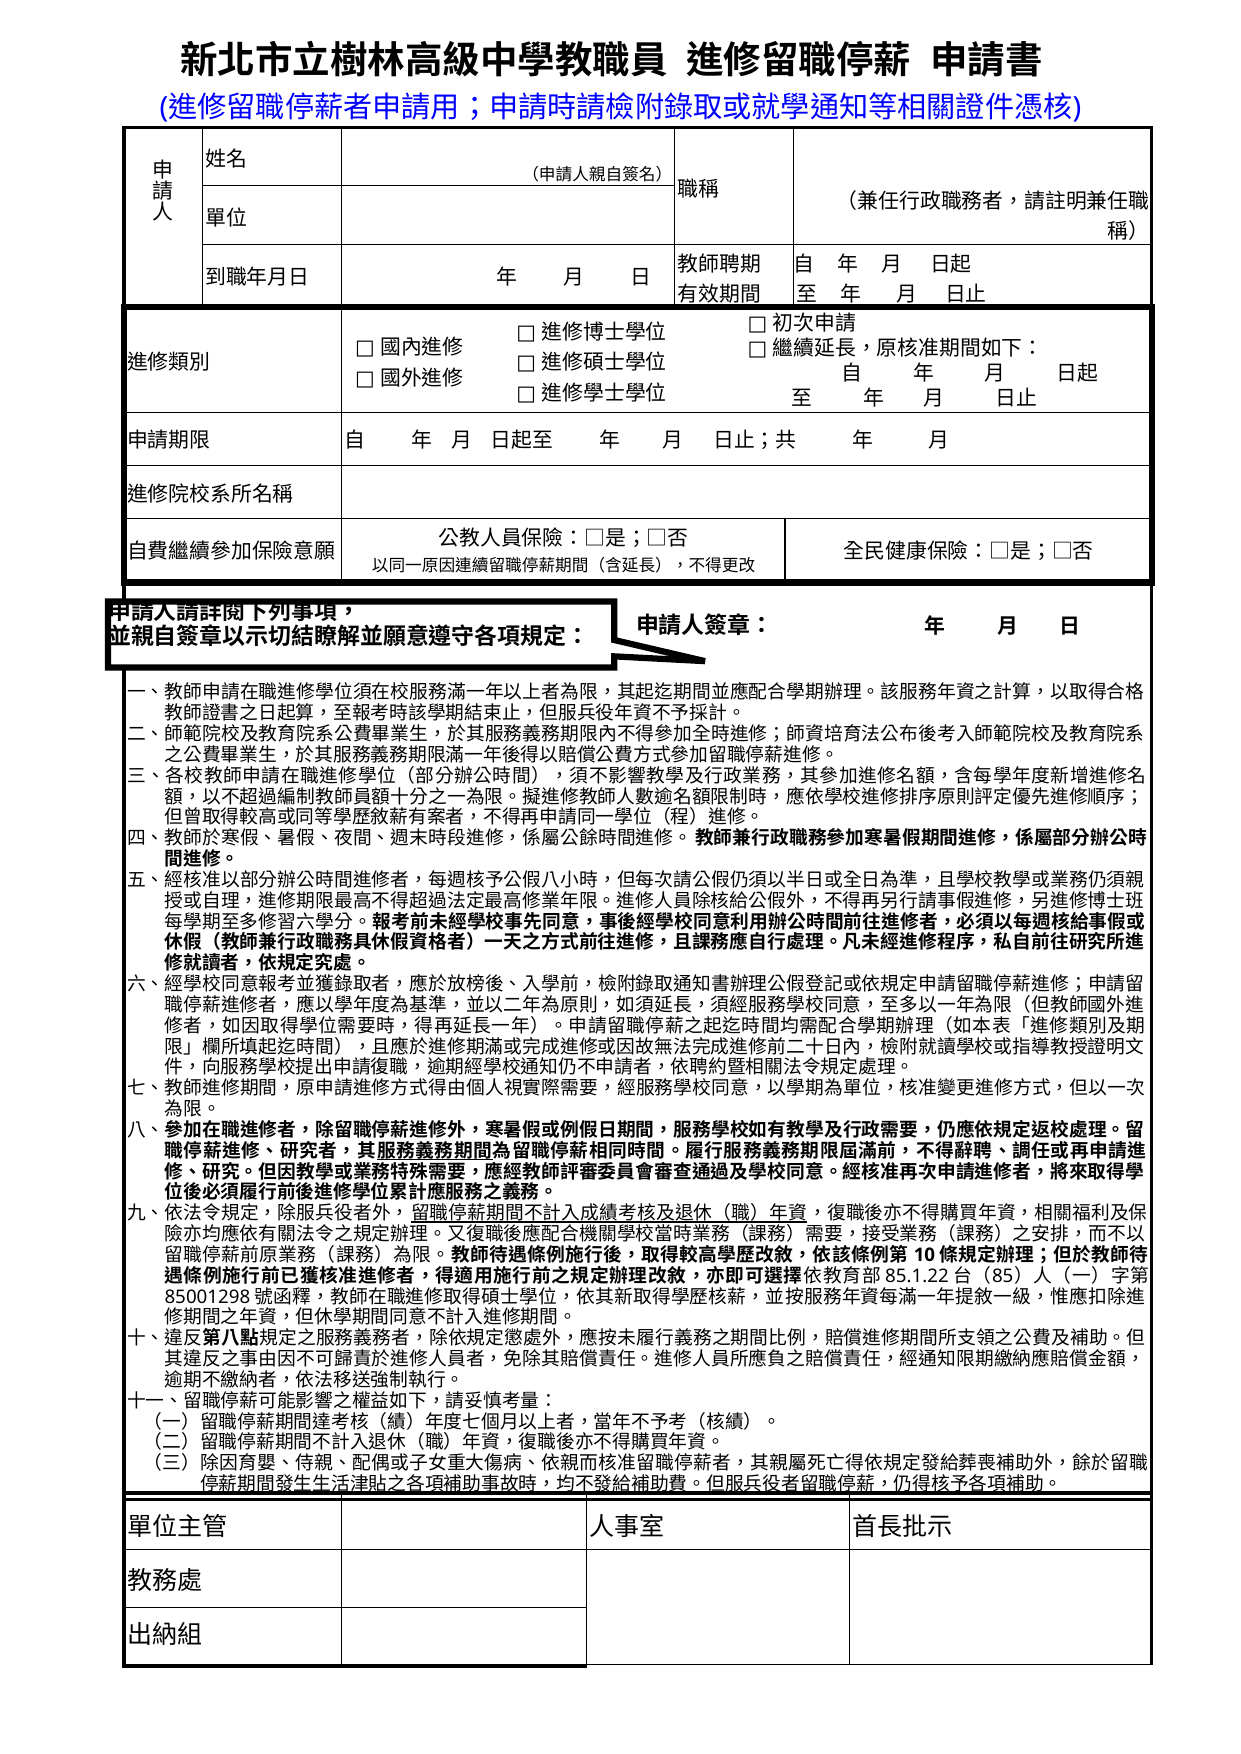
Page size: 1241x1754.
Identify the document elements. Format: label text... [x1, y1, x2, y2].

table_cell 教師聘期 有效期間 [675, 245, 793, 303]
text (進修留職停薪者申請用；申請時請檢附錄取或就學通知等相關證件憑核) [130, 84, 1110, 126]
text 新北市立樹林高級中學教職員 進修留職停薪 申請書 [130, 29, 1092, 84]
table_cell [342, 186, 674, 244]
table_cell 人事室 [587, 1501, 849, 1549]
table_cell [587, 1550, 849, 1664]
table_cell 進修院校系所名稱 [127, 466, 341, 518]
table_cell 全民健康保險：□是；□否 [786, 519, 1149, 579]
table_cell [342, 1501, 586, 1549]
table_cell [342, 1550, 586, 1607]
table_cell 出納組 [126, 1608, 341, 1664]
table_cell [850, 1550, 1150, 1664]
table_cell □ 國內進修 □ 國外進修 [342, 310, 503, 412]
table_cell □ 進修博士學位 □ 進修碩士學位 □ 進修學士學位 [503, 310, 734, 412]
table_cell 單位 [203, 186, 341, 244]
table_cell [342, 1608, 586, 1664]
table_cell [342, 466, 1149, 518]
table_cell 公教人員保險：□是；□否 以同一原因連續留職停薪期間（含延長），不得更改 [342, 519, 784, 579]
table_header （兼任行政職務者，請註明兼任職稱） [794, 129, 1150, 244]
table_cell 自 年 月 日起 至 年 月 日止 [794, 245, 1150, 303]
table_cell 單位主管 [126, 1501, 341, 1549]
table_cell 教務處 [126, 1550, 341, 1607]
table_header 職稱 [675, 129, 793, 244]
table_cell 申請期限 [127, 413, 341, 465]
table_cell 自 年 月 日起至 年 月 日止；共 年 月 [342, 413, 1149, 465]
table_cell 年 月 日 [342, 245, 674, 303]
table_cell 自費繼續參加保險意願 [127, 519, 341, 579]
table_cell 首長批示 [850, 1501, 1150, 1549]
table_header 姓名 [203, 129, 341, 185]
table_cell 進修類別 [127, 310, 341, 412]
table_cell □ 初次申請 □ 繼續延長，原核准期間如下： 自 年 月 日起 至 年 月 日止 [734, 310, 1149, 412]
table_header （申請人親自簽名） [342, 129, 674, 185]
table_cell 到職年月日 [203, 245, 341, 303]
table_cell 申請人簽章： 年 月 日 一、教師申請在職進修學位須在校服務滿一年以上者為限，其起迄期間並應配合學期辦理。該服務年資之計算，以取得合格教師證書之日起算，至報考時該學期結束止，但服兵役年資不予採計。 二、師範院校及教育院系公費畢業生，於其服務義務期限內不得參加全時進修；師資培育法公布後考入師範院校及教育院系之公費畢業生，於其服務義務期限滿一年後得以賠償公費方式參加留職停薪進修。 三、各校教師申請在職進修學位（部分辦公時間），須不影響教學及行政業務，其參加進修名額，含每學年度新增進修名額，以不超過編制教師員額十分之一為限。擬進修教師人數逾名額限制時，應依學校進修排序原則評定優先進修順序；但曾取得較高或同等學歷敘薪有案者，不得再申請同一學位（程）進修。 四、教師於寒假、暑假、夜間、週末時段進修，係屬公餘時間進修。教師兼行政職務參加寒暑假期間進修，係屬部分辦公時間進修。 五、經核准以部分辦公時間進修者，每週核予公假八小時，但每次請公假仍須以半日或全日為準，且學校教學或業務仍須親授或自理，進修期限最高不得超過法定最高修業年限。進修人員除核給公假外，不得再另行請事假進修，另進修博士班每學期至多修習六學分。報考前未經學校事先同意，事後經學校同意利用辦公時間前往進修者，必須以每週核給事假或休假（教師兼行政職務具休假資格者）一天之方式前往進修，且課務應自行處理。凡未經進修程序，私自前往研究所進修就讀者，依規定究處。 六、經學校同意報考並獲錄取者，應於放榜後、入學前，檢附錄取通知書辦理公假登記或依規定申請留職停薪進修；申請留職停薪進修者，應以學年度為基準，並以二年為原則，如須延長，須經服務學校同意，至多以一年為限（但教師國外進修者，如因取得學位需要時，得再延長一年）。申請留職停薪之起迄時間均需配合學期辦理（如本表「進修類別及期限」欄所填起迄時間），且應於進修期滿或完成進修或因故無法完成進修前二十日內，檢附就讀學校或指導教授證明文件，向服務學校提出申請復職，逾期經學校通知仍不申請者，依聘約暨相關法令規定處理。 七、教師進修期間，原申請進修方式得由個人視實際需要，經服務學校同意，以學期為單位，核准變更進修方式，但以一次為限。 八、參加在職進修者，除留職停薪進修外，寒暑假或例假日期間，服務學校如有教學及行政需要，仍應依規定返校處理。留職停薪進修、研究者，其服務義務期間為留職停薪相同時間。履行服務義務期限屆滿前，不得辭聘、調任或再申請進修、研究。但因教學或業務特殊需要，應經教師評審委員會審查通過及學校同意。經核准再次申請進修者，將來取得學位後必須履行前後進修學位累計應服務之義務。 九、依法令規定，除服兵役者外，留職停薪期間不計入成績考核及退休（職）年資，復職後亦不得購買年資，相關福利及保險亦均應依有關法令之規定辦理。又復職後應配合機關學校當時業務（課務）需要，接受業務（課務）之安排，而不以留職停薪前原業務（課務）為限。教師待遇條例施行後，取得較高學歷改敘，依該條例第10條規定辦理；但於教師待遇條例施行前已獲核准進修者，得適用施行前之規定辦理改敘，亦即可選擇依教育部85.1.22台（85）人（一）字第85001298號函釋，教師在職進修取得碩士學位，依其新取得學歷核薪，並按服務年資每滿一年提敘一級，惟應扣除進修期間之年資，但休學期間同意不計入進修期間。 十、違反第八點規定之服務義務者，除依規定懲處外，應按未履行義務之期間比例，賠償進修期間所支領之公費及補助。但其違反之事由因不可歸責於進修人員者，免除其賠償責任。進修人員所應負之賠償責任，經通知限期繳納應賠償金額，逾期不繳納者，依法移送強制執行。 十一、留職停薪可能影響之權益如下，請妥慎考量： （一）留職停薪期間達考核（績）年度七個月以上者，當年不予考（核績）。 （二）留職停薪期間不計入退休（職）年資，復職後亦不得購買年資。 （三）除因育嬰、侍親、配偶或子女重大傷病、依親而核准留職停薪者，其親屬死亡得依規定發給葬喪補助外，餘於留職停薪期間發生生活津貼之各項補助事故時，均不發給補助費。但服兵役者留職停薪，仍得核予各項補助。 （四）留職停薪期間如選擇公保退保者，如發生各項公保給付事故時，不得請領給付。 [126, 586, 1150, 1491]
table_header 申請人 [126, 129, 202, 303]
